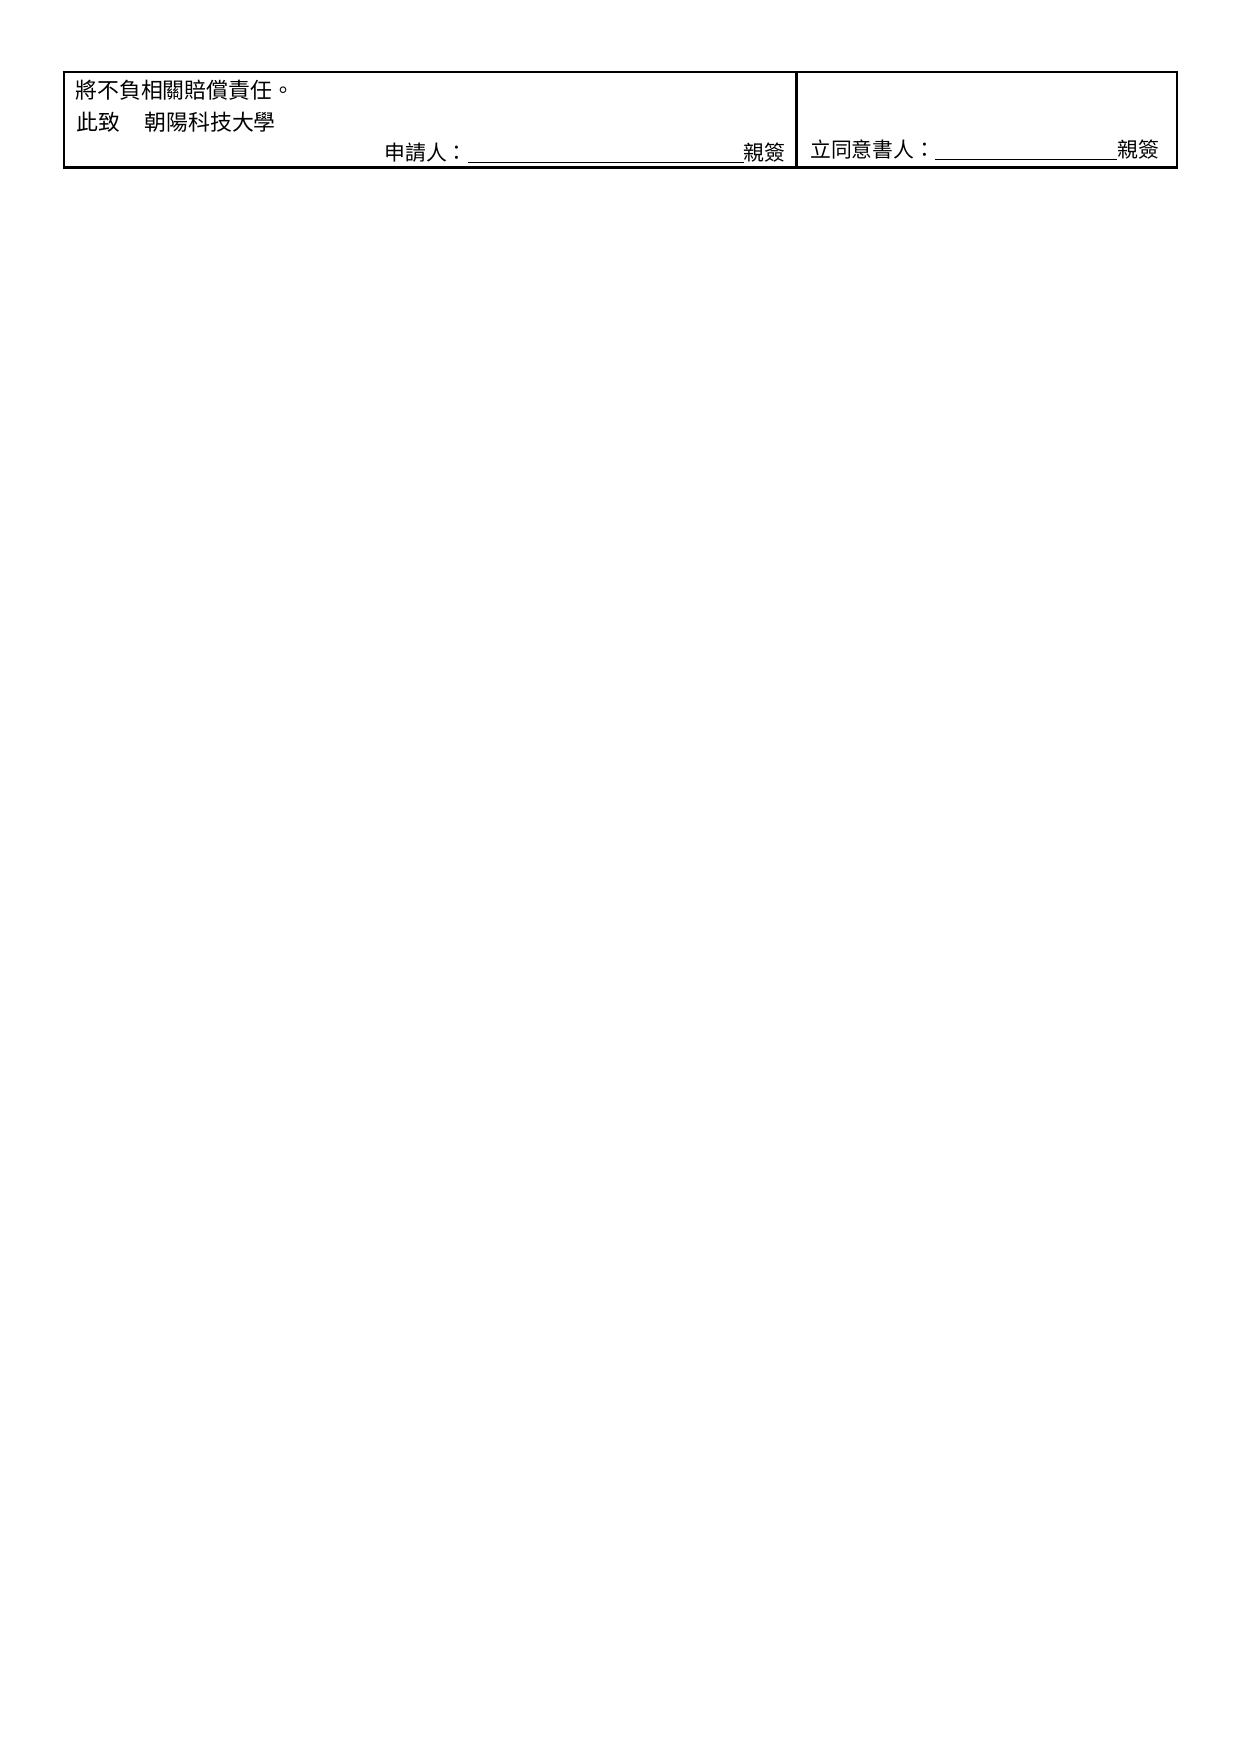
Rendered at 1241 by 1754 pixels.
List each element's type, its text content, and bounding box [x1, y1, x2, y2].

table_cell 立同意書人： 親簽 [798, 73, 1176, 166]
table_cell 將不負相關賠償責任。 此致 朝陽科技大學 申請人： 親簽 [65, 73, 795, 166]
